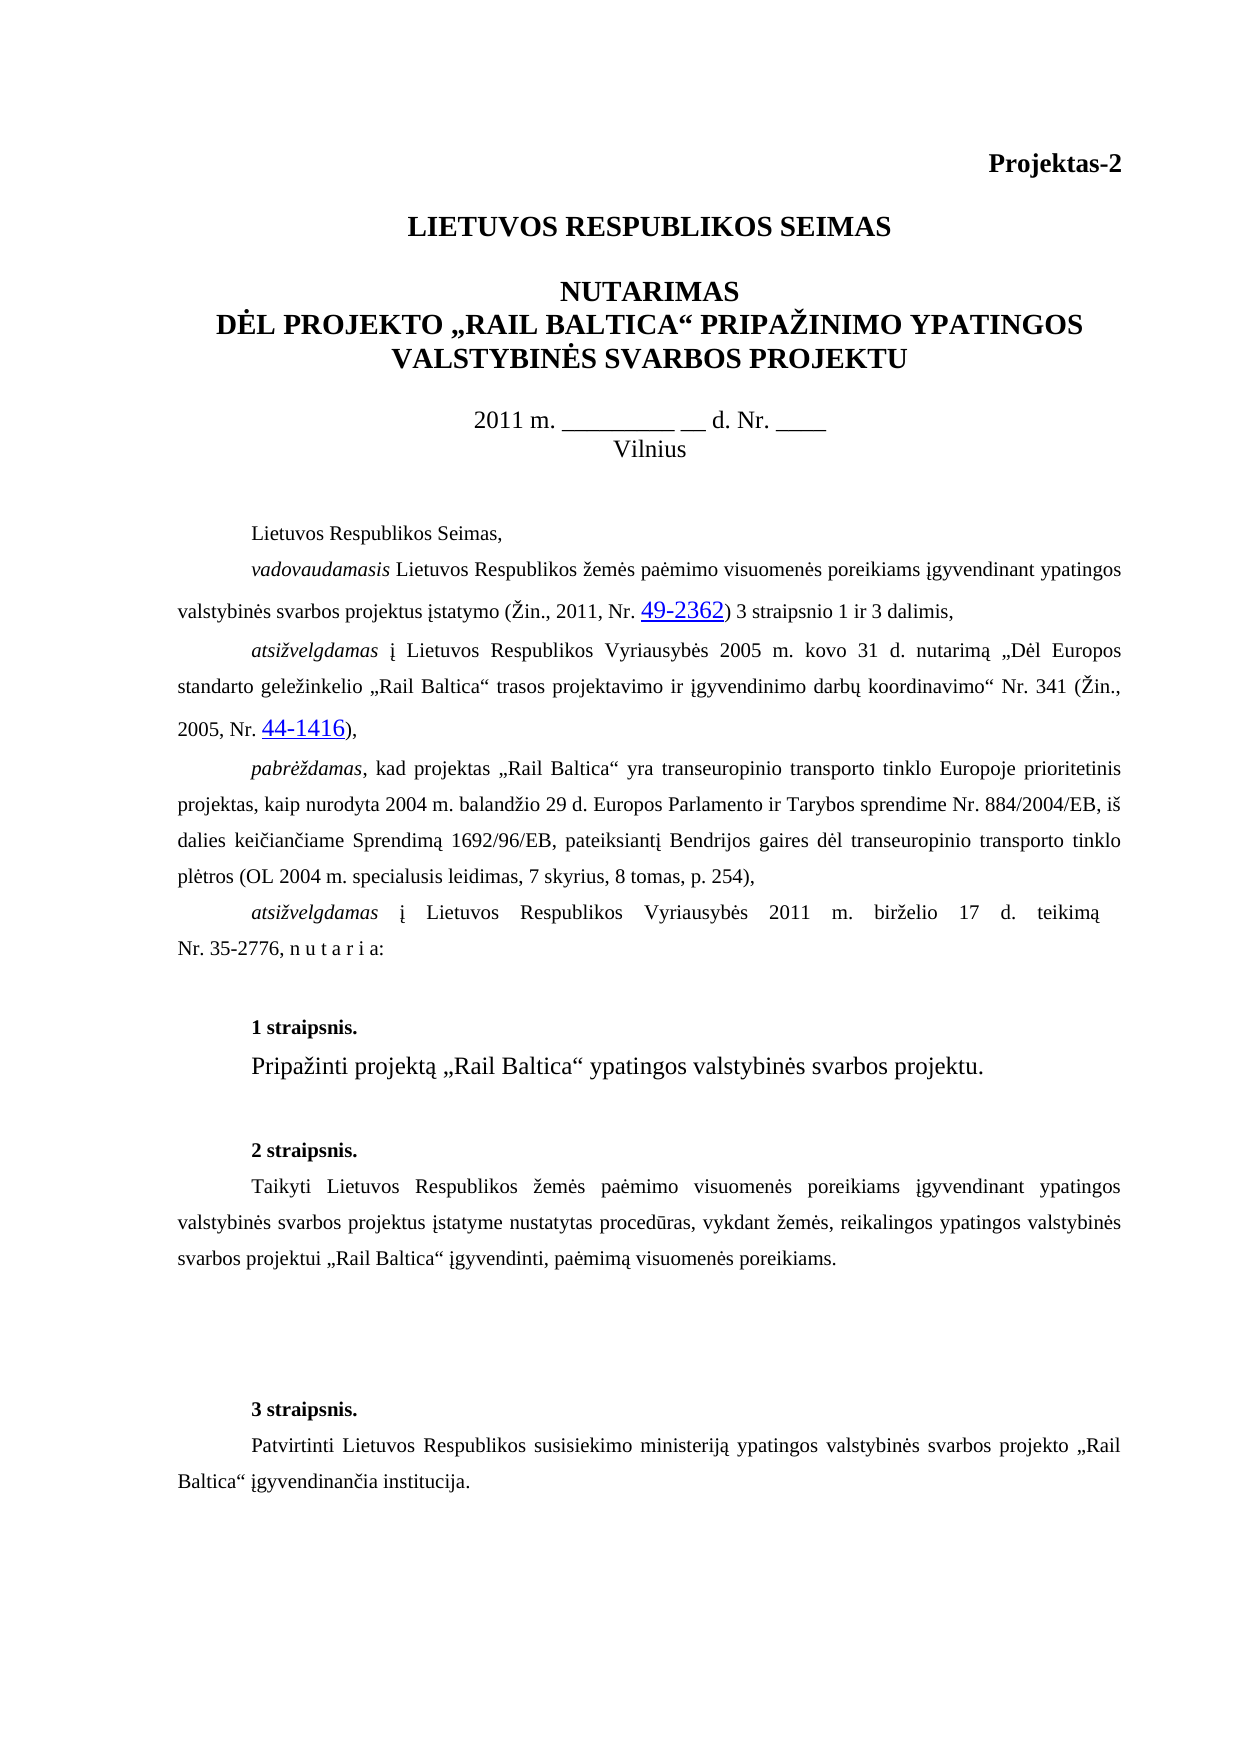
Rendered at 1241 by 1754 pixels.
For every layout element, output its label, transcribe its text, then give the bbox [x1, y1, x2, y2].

text Lietuvos Respublikos Seimas, [177, 521, 1122, 545]
text vadovaudamasis Lietuvos Respublikos žemės paėmimo visuomenės poreikiams įgyvendinant ypatingos valstybinės svarbos projektus įstatymo (Žin., 2011, Nr. 49-2362) 3 straipsnio 1 ir 3 dalimis, [177, 557, 1122, 624]
text 2011 m. _________ __ d. Nr. ____ [177, 406, 1122, 434]
text 3 straipsnis. [177, 1397, 1122, 1421]
text Taikyti Lietuvos Respublikos žemės paėmimo visuomenės poreikiams įgyvendinant ypatingos valstybinės svarbos projektus įstatyme nustatytas procedūras, vykdant žemės, reikalingos ypatingos valstybinės svarbos projektui „Rail Baltica“ įgyvendinti, paėmimą visuomenės poreikiams. [177, 1173, 1122, 1270]
text pabrėždamas, kad projektas „Rail Baltica“ yra transeuropinio transporto tinklo Europoje prioritetinis projektas, kaip nurodyta 2004 m. balandžio 29 d. Europos Parlamento ir Tarybos sprendime Nr. 884/2004/EB, iš dalies keičiančiame Sprendimą 1692/96/EB, pateiksiantį Bendrijos gaires dėl transeuropinio transporto tinklo plėtros (OL 2004 m. specialusis leidimas, 7 skyrius, 8 tomas, p. 254), [177, 756, 1122, 888]
text Projektas-2 [177, 147, 1122, 178]
text atsižvelgdamas į Lietuvos Respublikos Vyriausybės 2005 m. kovo 31 d. nutarimą „Dėl Europos standarto geležinkelio „Rail Baltica“ trasos projektavimo ir įgyvendinimo darbų koordinavimo“ Nr. 341 (Žin., 2005, Nr. 44-1416), [177, 638, 1122, 741]
text Patvirtinti Lietuvos Respublikos susisiekimo ministeriją ypatingos valstybinės svarbos projekto „Rail Baltica“ įgyvendinančia institucija. [177, 1433, 1122, 1493]
text Vilnius [177, 434, 1122, 463]
text NUTARIMAS [177, 274, 1122, 307]
text 2 straipsnis. [177, 1137, 1122, 1162]
text DĖL PROJEKTO „RAIL BALTICA“ PRIPAŽINIMO YPATINGOS VALSTYBINĖS SVARBOS PROJEKTU [177, 307, 1122, 374]
text LIETUVOS RESPUBLIKOS SEIMAS [177, 209, 1122, 243]
text atsižvelgdamas į Lietuvos Respublikos Vyriausybės 2011 m. birželio 17 d. teikimą Nr. 35-2776, n u t a r i a: [177, 900, 1122, 960]
text Pripažinti projektą „Rail Baltica“ ypatingos valstybinės svarbos projektu. [177, 1051, 1122, 1080]
text 1 straipsnis. [177, 1015, 1122, 1039]
